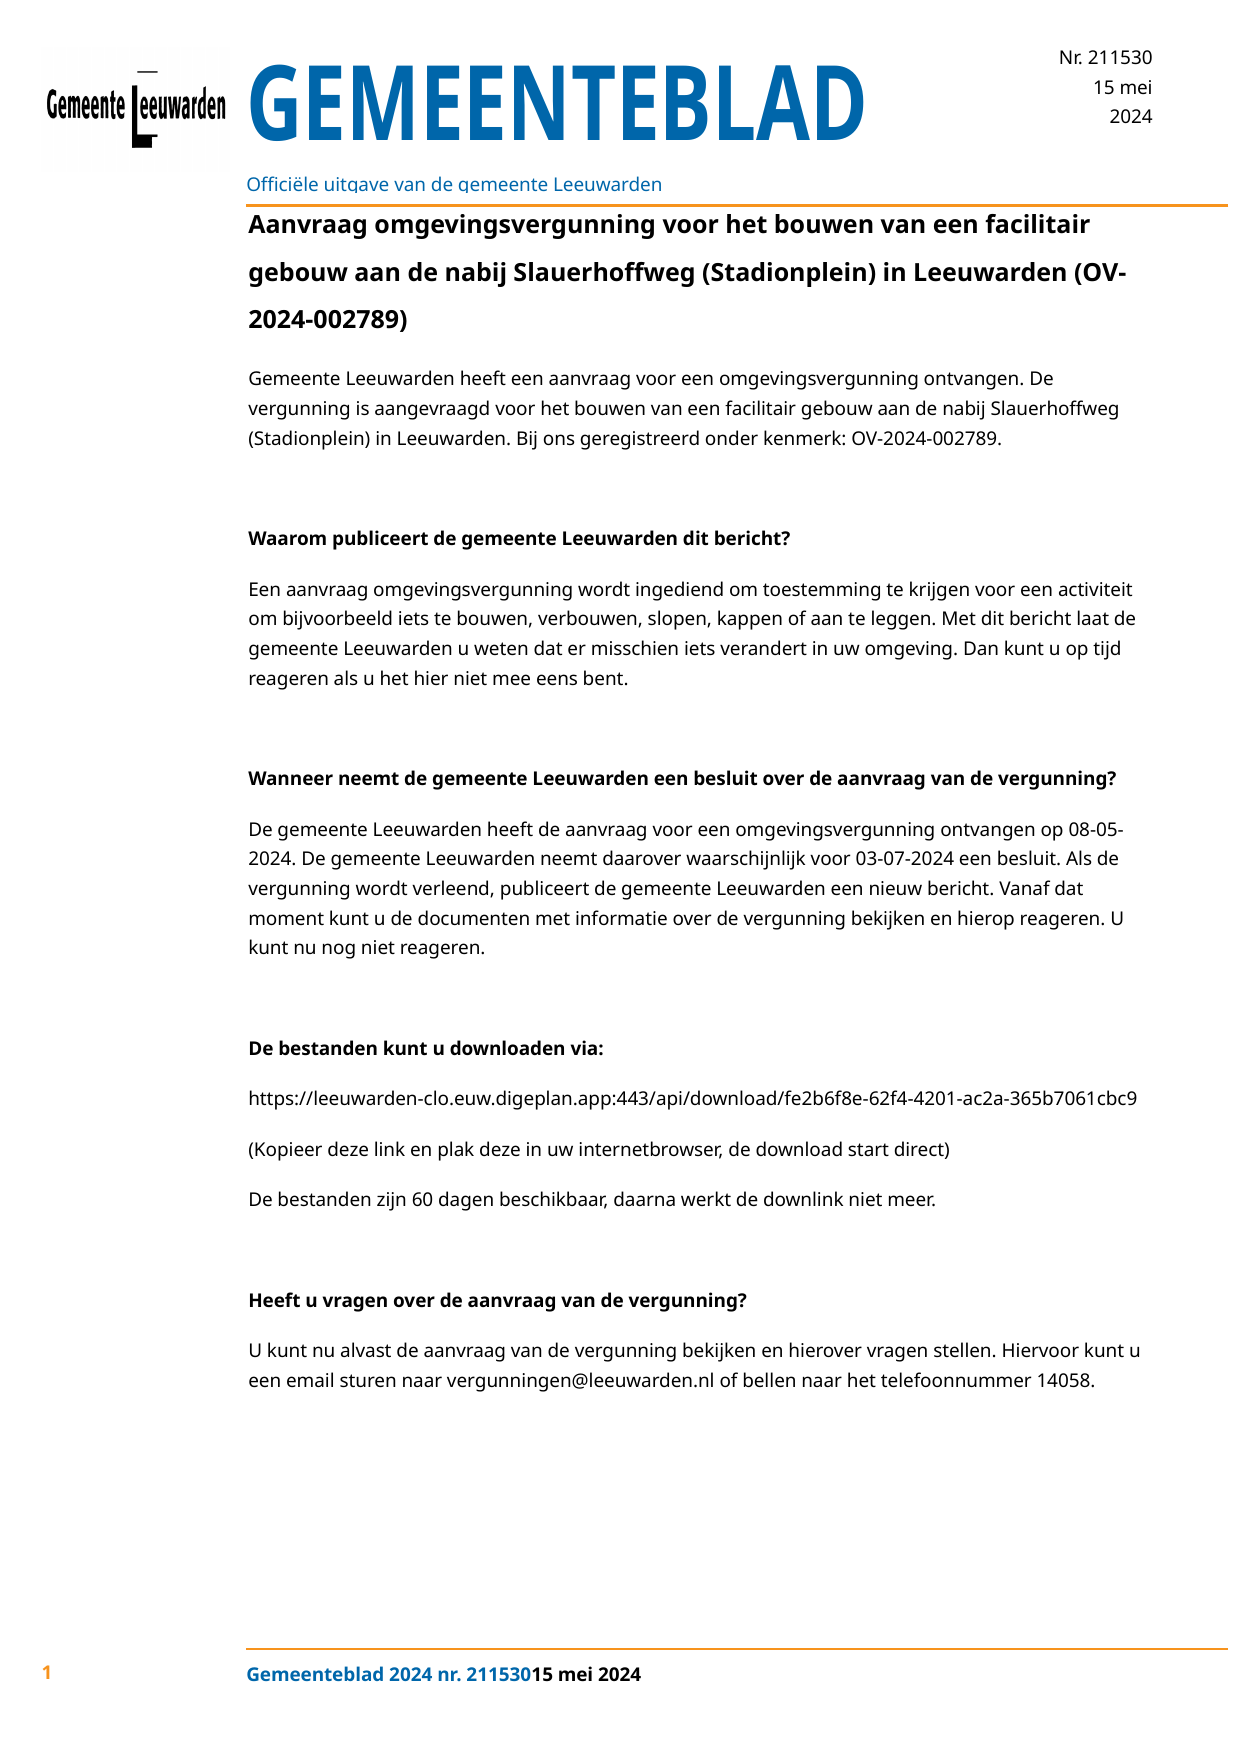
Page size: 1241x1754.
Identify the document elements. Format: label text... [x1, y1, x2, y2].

text Heeft u vragen over de aanvraag van de vergunning? [248, 1287, 1152, 1313]
text De gemeente Leeuwarden heeft de aanvraag voor een omgevingsvergunning ontvangen op 08-05-2024. De gemeente Leeuwarden neemt daarover waarschijnlijk voor 03-07-2024 een besluit. Als de vergunning wordt verleend, publiceert de gemeente Leeuwarden een nieuw bericht. Vanaf dat moment kunt u de documenten met informatie over de vergunning bekijken en hierop reageren. U kunt nu nog niet reageren. [248, 816, 1152, 960]
picture [41, 47, 231, 172]
text https://leeuwarden-clo.euw.digeplan.app:443/api/download/fe2b6f8e-62f4-4201-ac2a-365b7061cbc9 [248, 1086, 1152, 1111]
text Waarom publiceert de gemeente Leeuwarden dit bericht? [248, 526, 1152, 551]
text Gemeente Leeuwarden heeft een aanvraag voor een omgevingsvergunning ontvangen. De vergunning is aangevraagd voor het bouwen van een facilitair gebouw aan de nabij Slauerhoffweg (Stadionplein) in Leeuwarden. Bij ons geregistreerd onder kenmerk: OV-2024-002789. [248, 366, 1152, 450]
text De bestanden kunt u downloaden via: [248, 1035, 1152, 1061]
text (Kopieer deze link en plak deze in uw internetbrowser, de download start direct) [248, 1136, 1152, 1162]
text De bestanden zijn 60 dagen beschikbaar, daarna werkt de downlink niet meer. [248, 1186, 1152, 1212]
text U kunt nu alvast de aanvraag van de vergunning bekijken en hierover vragen stellen. Hiervoor kunt u een email sturen naar vergunningen@leeuwarden.nl of bellen naar het telefoonnummer 14058. [248, 1338, 1152, 1393]
text Wanneer neemt de gemeente Leeuwarden een besluit over de aanvraag van de vergunning? [248, 766, 1152, 791]
text Een aanvraag omgevingsvergunning wordt ingediend om toestemming te krijgen voor een activiteit om bijvoorbeeld iets te bouwen, verbouwen, slopen, kappen of aan te leggen. Met dit bericht laat de gemeente Leeuwarden u weten dat er misschien iets verandert in uw omgeving. Dan kunt u op tijd reageren als u het hier niet mee eens bent. [248, 576, 1152, 690]
text Aanvraag omgevingsvergunning voor het bouwen van een facilitair gebouw aan de nabij Slauerhoffweg (Stadionplein) in Leeuwarden (OV-2024-002789) [248, 207, 1152, 336]
